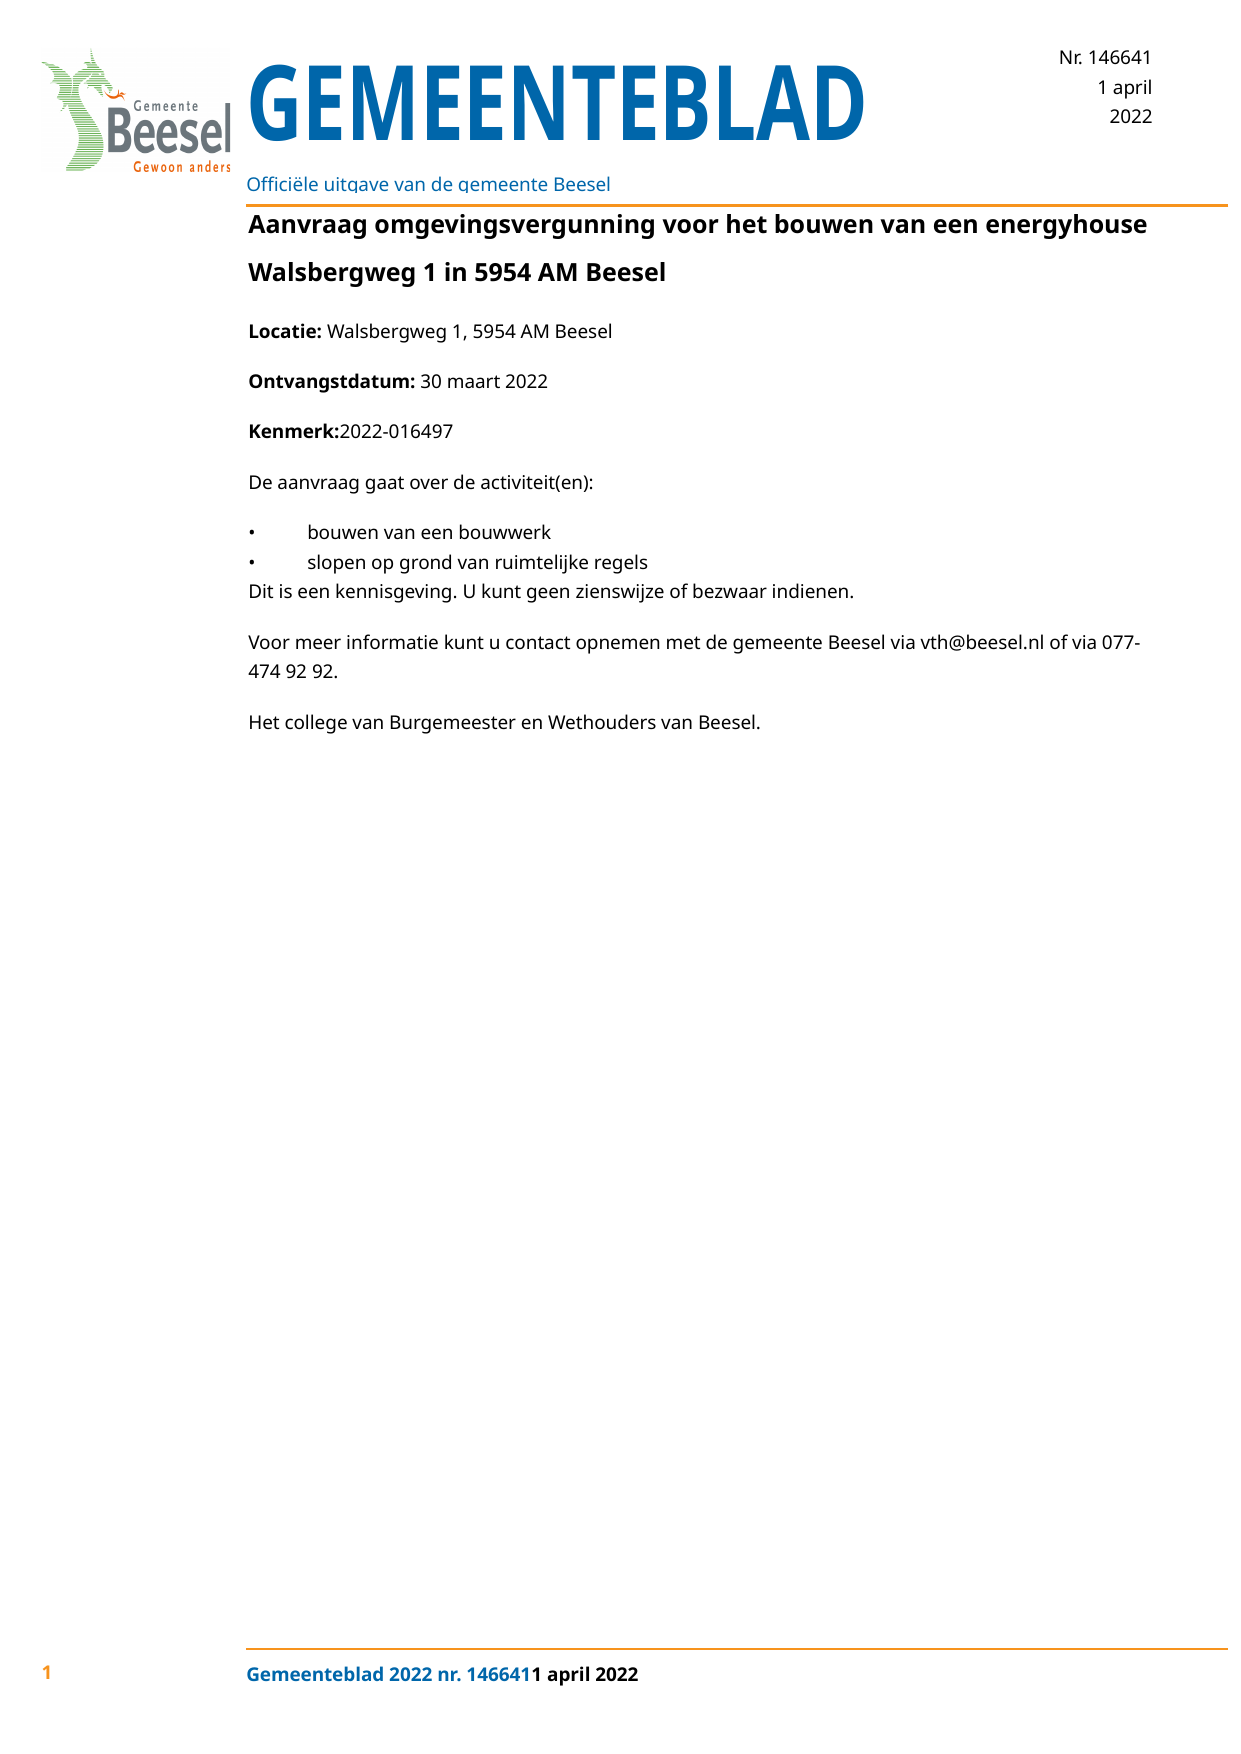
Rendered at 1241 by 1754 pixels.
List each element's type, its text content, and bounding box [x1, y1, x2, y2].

text Voor meer informatie kunt u contact opnemen met de gemeente Beesel via vth@beesel.nl of via 077-474 92 92. [248, 629, 1152, 684]
list bouwen van een bouwwerk [248, 519, 1152, 545]
text Kenmerk:2022-016497 [248, 419, 1152, 444]
text Dit is een kennisgeving. U kunt geen zienswijze of bezwaar indienen. [248, 579, 1152, 604]
list slopen op grond van ruimtelijke regels [248, 549, 1152, 575]
text Locatie: Walsbergweg 1, 5954 AM Beesel [248, 318, 1152, 344]
text Het college van Burgemeester en Wethouders van Beesel. [248, 709, 1152, 735]
text De aanvraag gaat over de activiteit(en): [248, 469, 1152, 495]
picture [41, 47, 231, 172]
text Aanvraag omgevingsvergunning voor het bouwen van een energyhouse Walsbergweg 1 in 5954 AM Beesel [248, 207, 1152, 288]
text Ontvangstdatum: 30 maart 2022 [248, 368, 1152, 394]
